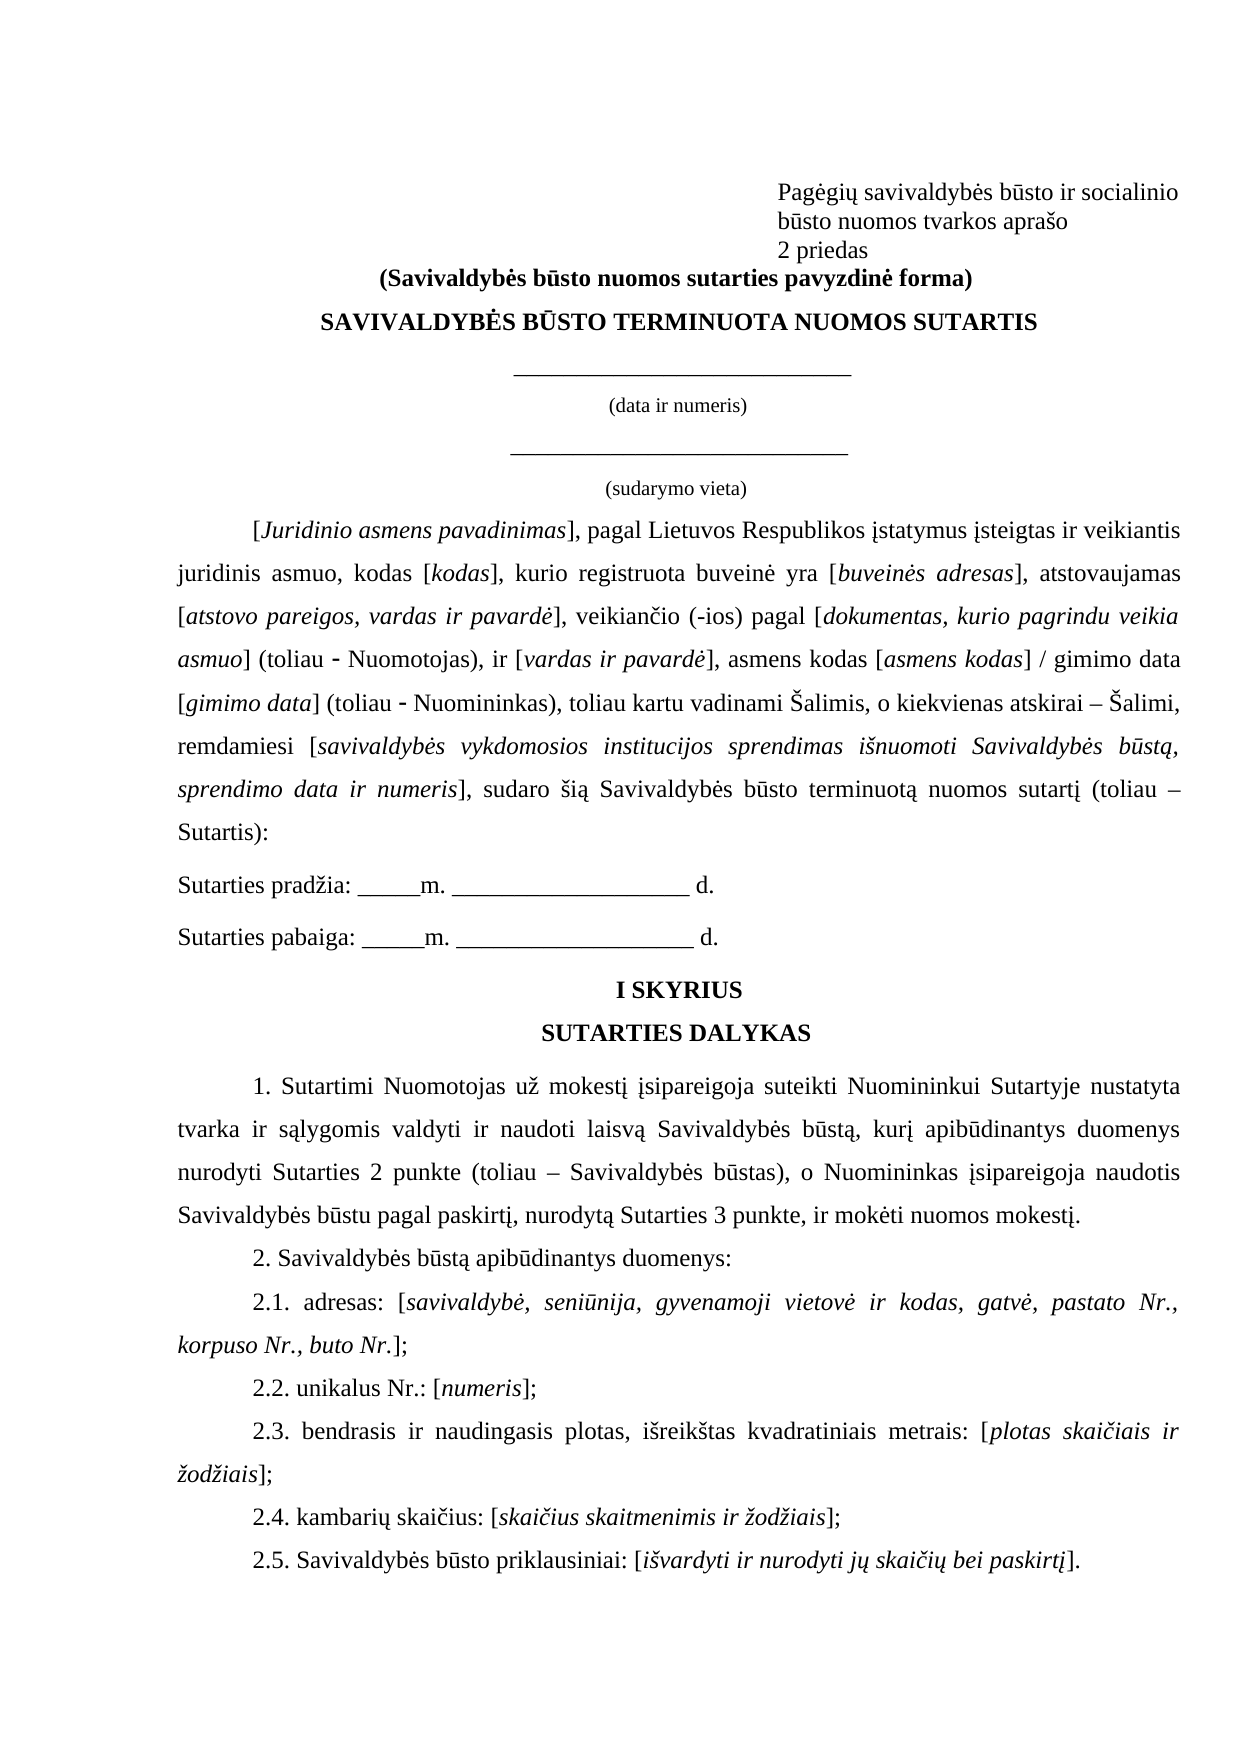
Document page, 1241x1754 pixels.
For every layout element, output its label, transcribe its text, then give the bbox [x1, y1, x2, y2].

text 2. Savivaldybės būstą apibūdinantys duomenys: [177, 1243, 1181, 1272]
text SUTARTIES DALYKAS [177, 1018, 1181, 1047]
text 2.2. unikalus Nr.: [numeris]; [177, 1373, 1181, 1402]
text [Juridinio asmens pavadinimas], pagal Lietuvos Respublikos įstatymus įsteigtas ir veikiantis juridinis asmuo, kodas [kodas], kurio registruota buveinė yra [buveinės adresas], atstovaujamas [atstovo pareigos, vardas ir pavardė], veikiančio (-ios) pagal [dokumentas, kurio pagrindu veikia asmuo] (toliau  Nuomotojas), ir [vardas ir pavardė], asmens kodas [asmens kodas] / gimimo data [gimimo data] (toliau  Nuomininkas), toliau kartu vadinami Šalimis, o kiekvienas atskirai – Šalimi, remdamiesi [savivaldybės vykdomosios institucijos sprendimas išnuomoti Savivaldybės būstą, sprendimo data ir numeris], sudaro šią Savivaldybės būsto terminuotą nuomos sutartį (toliau – Sutartis): [177, 515, 1181, 846]
text 2.1. adresas: [savivaldybė, seniūnija, gyvenamoji vietovė ir kodas, gatvė, pastato Nr., korpuso Nr., buto Nr.]; [177, 1287, 1181, 1358]
text Sutarties pradžia: _____m. ___________________ d. [177, 870, 1181, 898]
text (Savivaldybės būsto nuomos sutarties pavyzdinė forma) [177, 263, 1181, 292]
text Sutarties pabaiga: _____m. ___________________ d. [177, 922, 1181, 951]
text I SKYRIUS [177, 975, 1181, 1004]
text SAVIVALDYBĖS BŪSTO TERMINUOTA NUOMOS SUTARTIS [177, 307, 1181, 335]
text 2.4. kambarių skaičius: [skaičius skaitmenimis ir žodžiais]; [177, 1502, 1181, 1531]
text (data ir numeris) [177, 393, 1181, 417]
text (sudarymo vieta) [177, 472, 1181, 501]
text 2.3. bendrasis ir naudingasis plotas, išreikštas kvadratiniais metrais: [plotas skaičiais ir žodžiais]; [177, 1416, 1181, 1488]
text ___________________________ [177, 429, 1181, 458]
text ___________________________ [177, 350, 1181, 378]
text Pagėgių savivaldybės būsto ir socialinio būsto nuomos tvarkos aprašo [777, 177, 1181, 235]
text 1. Sutartimi Nuomotojas už mokestį įsipareigoja suteikti Nuomininkui Sutartyje nustatyta tvarka ir sąlygomis valdyti ir naudoti laisvą Savivaldybės būstą, kurį apibūdinantys duomenys nurodyti Sutarties 2 punkte (toliau – Savivaldybės būstas), o Nuomininkas įsipareigoja naudotis Savivaldybės būstu pagal paskirtį, nurodytą Sutarties 3 punkte, ir mokėti nuomos mokestį. [177, 1071, 1181, 1229]
text 2 priedas [777, 235, 1181, 263]
text 2.5. Savivaldybės būsto priklausiniai: [išvardyti ir nurodyti jų skaičių bei paskirtį]. [177, 1545, 1181, 1574]
